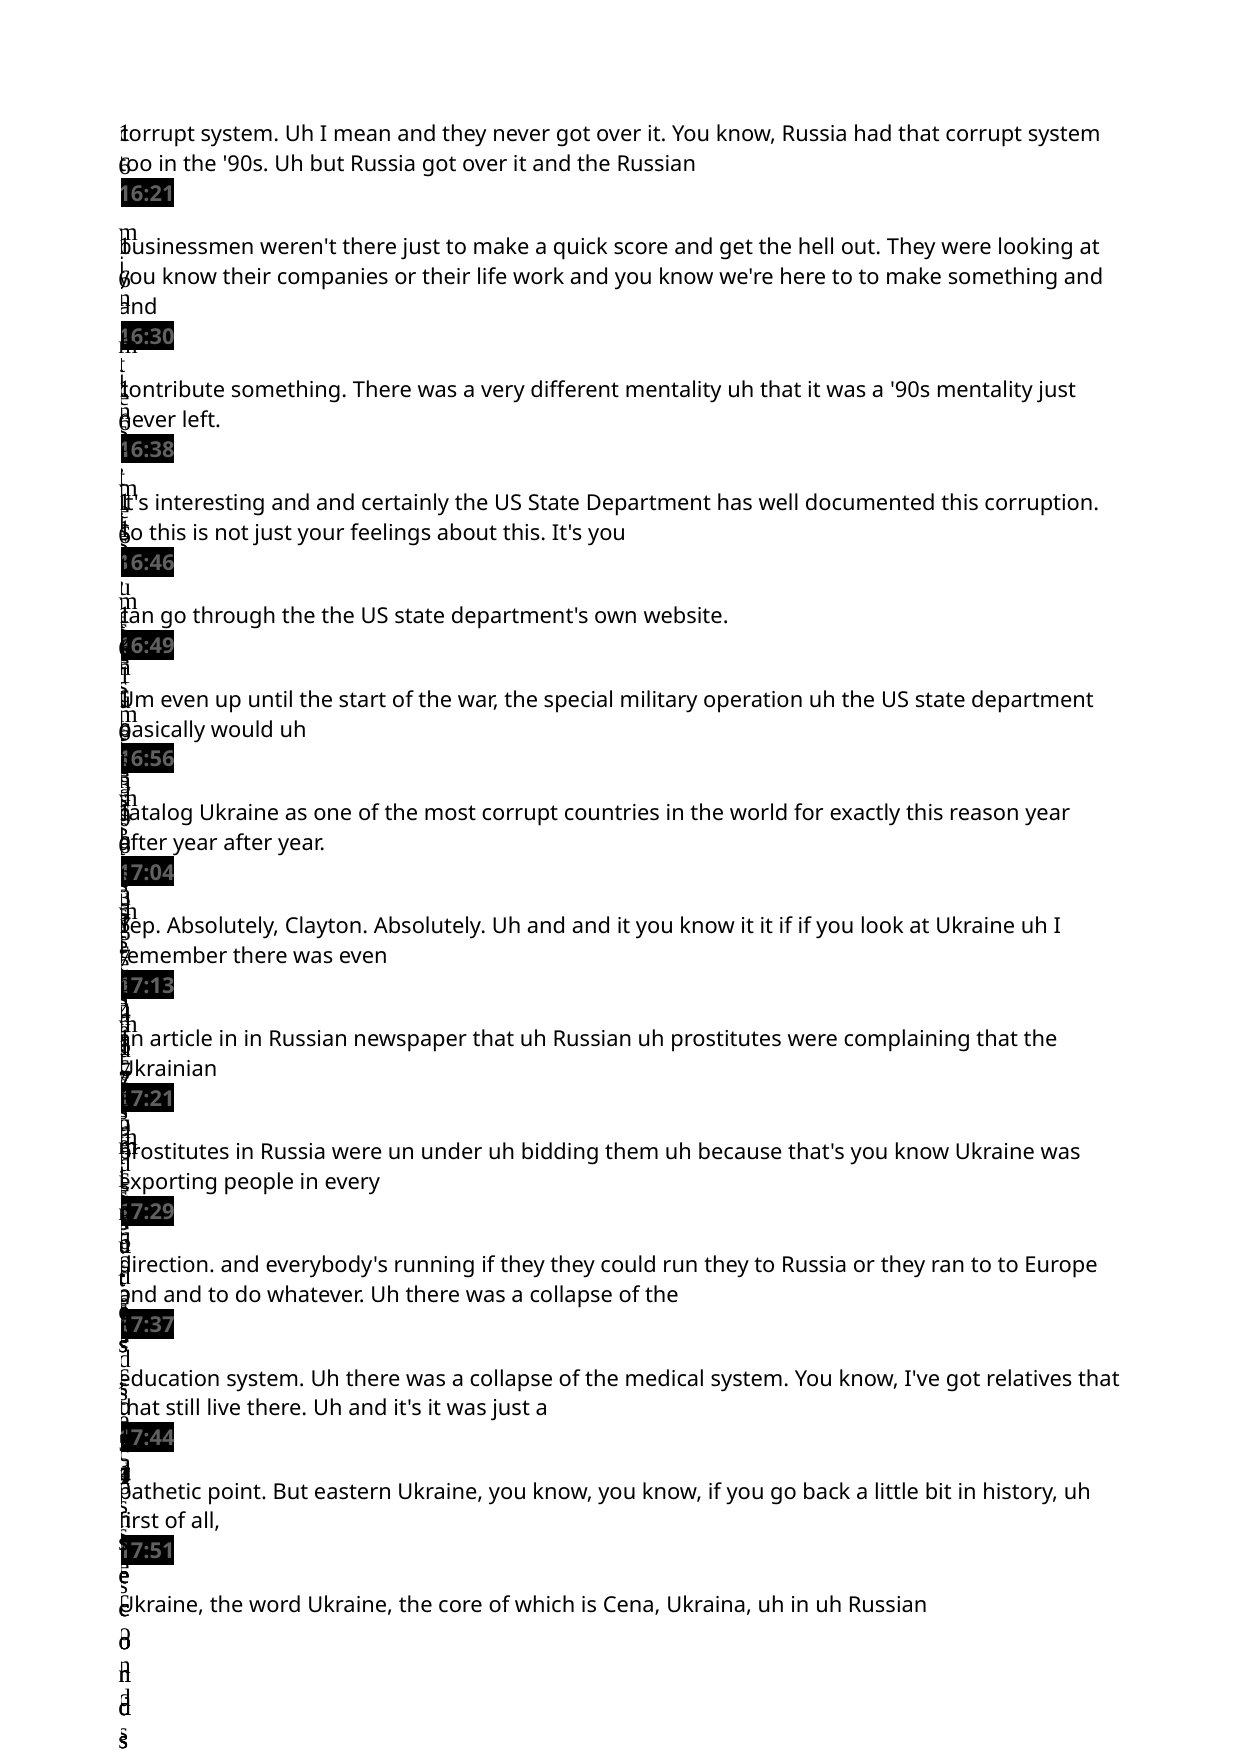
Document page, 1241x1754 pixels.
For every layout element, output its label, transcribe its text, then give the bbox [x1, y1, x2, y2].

text 16:21 [121, 178, 1109, 207]
text 17:51 [121, 1535, 1109, 1565]
text direction. and everybody's running if they they could run they to Russia or they ran to to Europe and and to do whatever. Uh there was a collapse of the [121, 1249, 1122, 1309]
text 16:30 [121, 321, 1109, 350]
text Ukraine, the word Ukraine, the core of which is Cena, Ukraina, uh in uh Russian [121, 1589, 1122, 1618]
text 16:56 [121, 743, 1109, 773]
text pathetic point. But eastern Ukraine, you know, you know, if you go back a little bit in history, uh first of all, [121, 1476, 1122, 1535]
text 17:44 [121, 1422, 1109, 1452]
text catalog Ukraine as one of the most corrupt countries in the world for exactly this reason year after year after year. [121, 797, 1122, 856]
text Um even up until the start of the war, the special military operation uh the US state department basically would uh [121, 684, 1122, 743]
text It's interesting and and certainly the US State Department has well documented this corruption. So this is not just your feelings about this. It's you [121, 487, 1122, 547]
text 17:13 [121, 969, 1109, 999]
text can go through the the US state department's own website. [122, 600, 1122, 630]
text 17:21 [122, 1083, 1109, 1112]
text 17:04 [121, 856, 1109, 886]
text an article in in Russian newspaper that uh Russian uh prostitutes were complaining that the Ukrainian [123, 1023, 1122, 1083]
text prostitutes in Russia were un under uh bidding them uh because that's you know Ukraine was exporting people in every [122, 1136, 1122, 1196]
text contribute something. There was a very different mentality uh that it was a '90s mentality just never left. [121, 374, 1122, 434]
text 16:38 [121, 434, 1109, 463]
text 16:49 [121, 630, 1109, 660]
text 17:29 [121, 1196, 1109, 1226]
text businessmen weren't there just to make a quick score and get the hell out. They were looking at you know their companies or their life work and you know we're here to to make something and and [121, 231, 1122, 321]
text corrupt system. Uh I mean and they never got over it. You know, Russia had that corrupt system too in the '90s. Uh but Russia got over it and the Russian [121, 118, 1122, 178]
text 17:37 [121, 1309, 1109, 1339]
text 16:46 [121, 547, 1109, 577]
text education system. Uh there was a collapse of the medical system. You know, I've got relatives that that still live there. Uh and it's it was just a [121, 1362, 1122, 1422]
text Yep. Absolutely, Clayton. Absolutely. Uh and and it you know it it if if you look at Ukraine uh I remember there was even [121, 910, 1122, 969]
